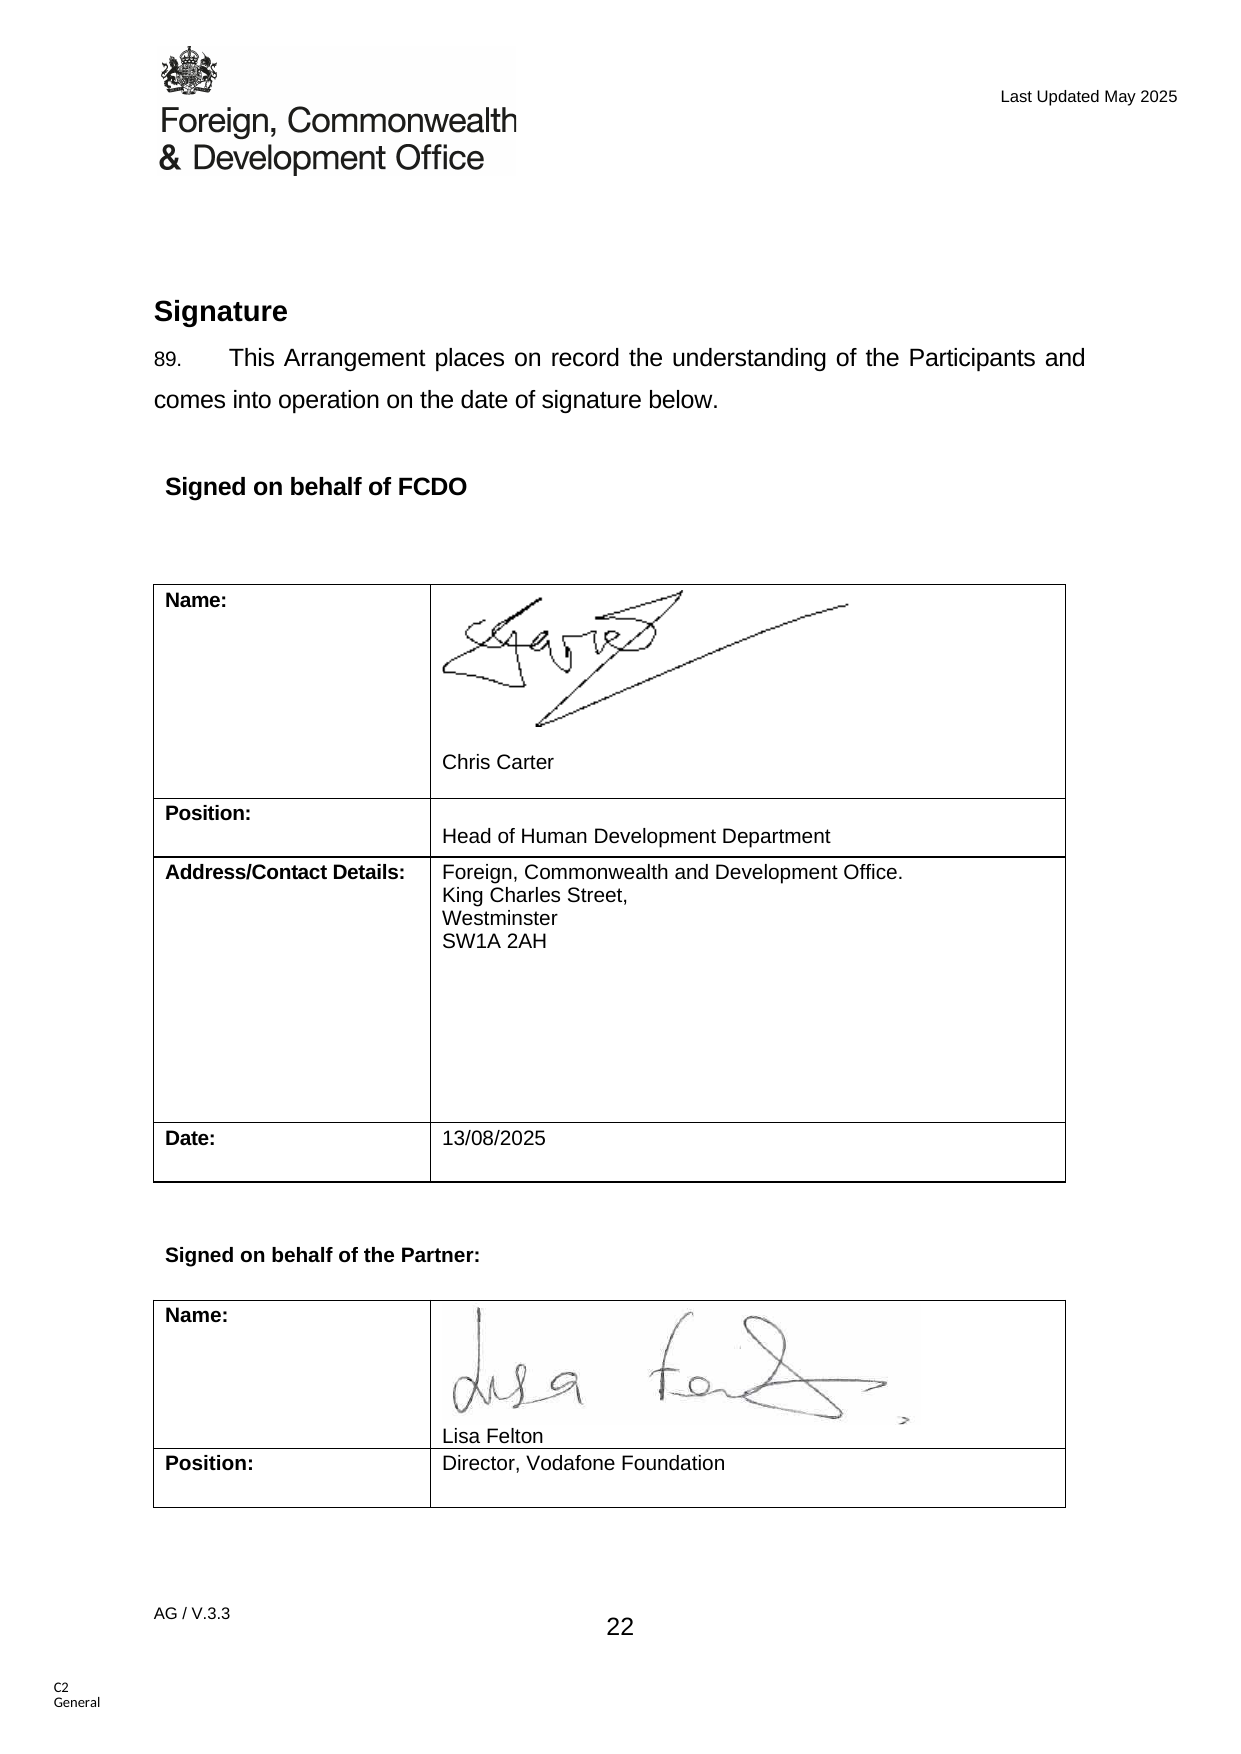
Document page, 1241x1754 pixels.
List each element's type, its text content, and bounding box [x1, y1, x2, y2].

picture [157, 46, 517, 176]
table_cell Position: [154, 1449, 430, 1507]
table_cell Foreign, Commonwealth and Development Office. King Charles Street, Westminster SW1A 2AH [431, 858, 1065, 1122]
text Signature [153, 295, 1087, 328]
table_cell Date: [154, 1123, 430, 1181]
table_cell Name: [154, 585, 430, 797]
picture [442, 590, 849, 727]
table_cell Address/Contact Details: [154, 858, 430, 1122]
table_cell Position: [154, 799, 430, 856]
table_cell Signed on behalf of the Partner: [154, 1240, 1066, 1299]
table_cell [431, 1183, 1066, 1240]
table_header Signed on behalf of FCDO [154, 470, 1066, 584]
table_cell Name: [154, 1301, 430, 1448]
table_cell Lisa Felton [431, 1301, 1065, 1448]
table_cell [154, 1183, 431, 1240]
table_cell Chris Carter [431, 585, 1065, 797]
list This Arrangement places on record the understanding of the Participants and comes into operation on the date of signature below. [153, 344, 1087, 414]
table_cell Director, Vodafone Foundation [431, 1449, 1065, 1507]
table_cell Head of Human Development Department [431, 799, 1065, 856]
table_cell 13/08/2025 [431, 1123, 1065, 1181]
